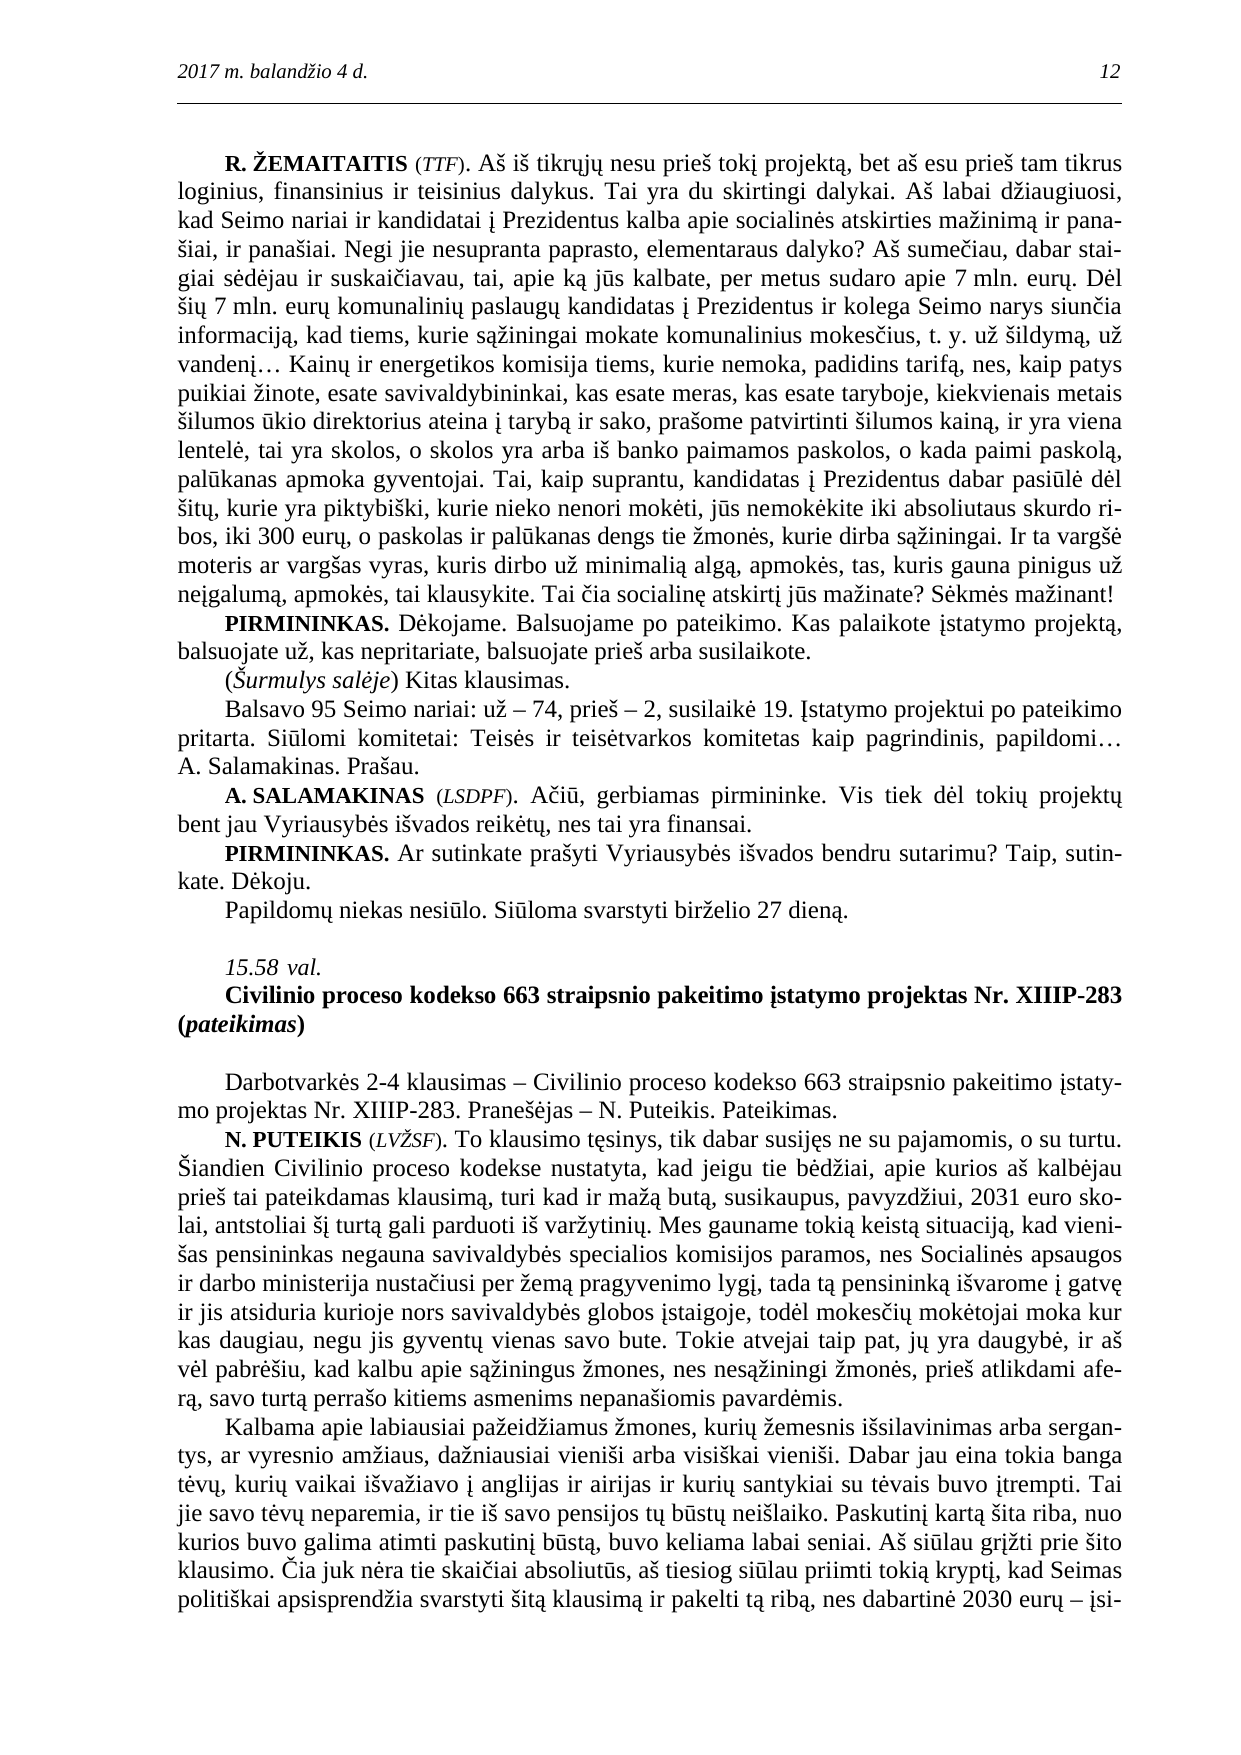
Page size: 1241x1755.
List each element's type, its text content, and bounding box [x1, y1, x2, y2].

text 15.58 val. [224, 953, 1122, 980]
text R. ŽEMAITAITIS (TTF). Aš iš tik­rų­jų ne­su prieš to­kį pro­jek­tą, bet aš esu prieš tam tik­rus lo­gi­nius, fi­nan­si­nius ir tei­si­nius da­ly­kus. Tai yra du skir­tin­gi da­ly­kai. Aš la­bai džiau­giuo­si, kad Sei­mo na­riai ir kan­di­da­tai į Pre­zi­den­tus kal­ba apie so­cia­li­nės at­skir­ties ma­ži­ni­mą ir pa­na­šiai, ir pa­na­šiai. Ne­gi jie ne­su­pran­ta pa­pras­to, ele­men­ta­raus da­ly­ko? Aš su­me­čiau, da­bar stai­giai sė­dė­jau ir su­skai­čia­vau, tai, apie ką jūs kal­ba­te, per me­tus su­da­ro apie 7 mln. eu­rų. Dėl šių 7 mln. eu­rų ko­mu­na­li­nių pa­slau­gų kan­di­da­tas į Pre­zi­den­tus ir ko­le­ga Sei­mo na­rys siun­čia in­for­ma­ci­ją, kad tiems, ku­rie są­ži­nin­gai mo­ka­te ko­mu­na­li­nius mo­kes­čius, t. y. už šil­dy­mą, už van­de­nį… Kai­nų ir ener­ge­ti­kos ko­mi­si­ja tiems, ku­rie ne­mo­ka, pa­di­dins ta­ri­fą, nes, kaip pa­tys pui­kiai ži­no­te, esa­te sa­vi­val­dy­bi­nin­kai, kas esa­te me­ras, kas esa­te ta­ry­bo­je, kiek­vie­nais me­tais ši­lu­mos ūkio di­rek­to­rius at­ei­na į ta­ry­bą ir sa­ko, pra­šo­me pa­tvir­tin­ti ši­lu­mos kai­ną, ir yra vie­na len­te­lė, tai yra sko­los, o sko­los yra ar­ba iš ban­ko pa­ima­mos pa­sko­los, o ka­da pa­imi pa­sko­lą, pa­lū­ka­nas ap­mo­ka gy­ven­to­jai. Tai, kaip su­pran­tu, kan­di­da­tas į Pre­zi­den­tus da­bar pa­siū­lė dėl ši­tų, ku­rie yra pik­ty­biš­ki, ku­rie nie­ko ne­no­ri mo­kė­ti, jūs ne­mo­kė­ki­te iki ab­so­liu­taus skur­do ri­bos, iki 300 eu­rų, o pa­sko­las ir pa­lū­ka­nas dengs tie žmo­nės, ku­rie dir­ba są­ži­nin­gai. Ir ta varg­šė mo­te­ris ar varg­šas vy­ras, ku­ris dir­bo už mi­ni­ma­lią al­gą, ap­mo­kės, tas, ku­ris gau­na pi­ni­gus už ne­įga­lu­mą, ap­mo­kės, tai klau­sy­ki­te. Tai čia so­cia­li­nę at­skir­tį jūs ma­ži­na­te? Sėk­mės ma­ži­nant! [177, 148, 1122, 608]
text PIRMININKAS. Dė­ko­ja­me. Bal­suo­ja­me po pa­tei­ki­mo. Kas pa­lai­ko­te įsta­ty­mo pro­jek­tą, bal­suo­ja­te už, kas ne­pri­ta­ria­te, bal­suo­ja­te prieš ar­ba su­si­lai­ko­te. [177, 608, 1122, 665]
text Kal­ba­ma apie la­biau­siai pa­žei­džia­mus žmo­nes, ku­rių ­žemes­nis iš­si­la­vi­ni­mas ar­ba ser­gan­tys, ar vy­res­nio am­žiaus, daž­niau­siai vie­ni­ši ar­ba vi­siš­kai vie­ni­ši. Da­bar jau ei­na to­kia ban­ga tė­vų, ku­rių vai­kai iš­va­žia­vo į an­gli­jas ir ai­ri­jas ir ku­rių san­ty­kiai su tė­vais bu­vo įtremp­ti. Tai jie sa­vo tė­vų ne­pa­re­mia, ir tie iš sa­vo pen­si­jos tų būs­tų ne­iš­lai­ko. Pas­ku­ti­nį kar­tą ši­ta ri­ba, nuo ku­rios bu­vo ga­li­ma at­im­ti pas­ku­ti­nį būs­tą, bu­vo ke­lia­ma la­bai se­niai. Aš siū­lau grįž­ti prie ši­to klau­si­mo. Čia juk nė­ra tie skai­čiai ab­so­liu­tūs, aš tie­siog siū­lau pri­im­ti to­kią kryp­tį, kad Sei­mas po­li­tiš­kai ap­si­spren­džia svars­ty­ti ši­tą klau­si­mą ir pa­kel­ti tą ri­bą, nes da­bar­ti­nė 2030 eu­rų – įsi­ [177, 1412, 1122, 1613]
text PIRMININKAS. Ar su­tin­ka­te pra­šy­ti Vy­riau­sy­bės iš­va­dos ben­dru su­ta­ri­mu? Taip, su­tin­ka­te. Dė­ko­ju. [177, 838, 1122, 895]
text Ci­vi­li­nio pro­ce­so ko­dek­so 663 straips­nio pa­kei­ti­mo įsta­ty­mo pro­jek­tas Nr. XIIIP-283 (pa­tei­ki­mas) [177, 980, 1122, 1038]
text Dar­bo­tvarkės 2-4 klau­si­mas – Ci­vi­li­nio pro­ce­so ko­dek­so 663 straips­nio pa­kei­ti­mo įsta­ty­mo pro­jek­tas Nr. XIIIP-283. Pra­ne­šė­jas – N. Pu­tei­kis. Pa­tei­ki­mas. [177, 1067, 1122, 1124]
text Bal­sa­vo 95 Sei­mo na­riai: už – 74, prieš – 2, su­si­lai­kė 19. Įsta­ty­mo pro­jek­tui po pa­tei­ki­mo pri­tar­ta. Siū­lo­mi ko­mi­te­tai: Tei­sės ir tei­sėt­var­kos ko­mi­te­tas kaip pa­grin­di­nis, pa­pil­do­mi… A. Sa­la­ma­ki­nas. Pra­šau. [177, 694, 1122, 780]
text Pa­pil­do­mų nie­kas ne­siū­lo. Siū­lo­ma svars­ty­ti bir­že­lio 27 die­ną. [177, 895, 1122, 924]
text N. PUTEIKIS (LVŽSF). To klau­si­mo tę­si­nys, tik da­bar su­si­jęs ne su pa­ja­mo­mis, o su tur­tu. Šian­dien Ci­vi­li­nio pro­ce­so ko­dek­se nu­sta­ty­ta, kad jei­gu tie bė­džiai, apie ku­rios aš kal­bė­jau prieš tai pa­teik­da­mas klau­si­mą, tu­ri kad ir ma­žą bu­tą, su­si­kau­pus, pa­vyz­džiui, 2031 eu­ro sko­lai, ant­sto­liai šį tur­tą ga­li par­duo­ti iš var­žy­ti­nių. Mes gau­na­me to­kią keis­tą si­tu­a­ci­ją, kad vie­ni­šas pen­si­nin­kas ne­gau­na sa­vi­val­dy­bės spe­cia­lios ko­mi­si­jos pa­ra­mos, nes So­cia­li­nės ap­sau­gos ir dar­bo mi­nis­te­ri­ja nu­sta­čiu­si per že­mą pra­gy­ve­ni­mo ly­gį, ta­da tą pen­si­nin­ką iš­va­ro­me į gat­vę ir jis at­si­du­ria ku­rio­je nors sa­vi­val­dy­bės glo­bos įstai­go­je, to­dėl mo­kes­čių mo­kė­to­jai mo­ka kur kas dau­giau, ne­gu jis gy­ven­tų vie­nas sa­vo bu­te. To­kie at­ve­jai taip pat, jų yra dau­gy­bė, ir aš vėl pa­brė­šiu, kad kal­bu apie są­ži­nin­gus žmo­nes, nes ne­są­ži­nin­gi žmo­nės, prieš at­lik­da­mi afe­rą, sa­vo tur­tą per­ra­šo ki­tiems as­me­nims ne­pa­na­šio­mis pa­var­dė­mis. [177, 1124, 1122, 1412]
text (Šur­mu­lys sa­lė­je) Ki­tas klau­si­mas. [177, 665, 1122, 694]
text A. SALAMAKINAS (LSDPF). Ačiū, ger­bia­mas pir­mi­nin­ke. Vis tiek dėl to­kių pro­jek­tų bent jau Vy­riau­sy­bės iš­va­dos rei­kė­tų, nes tai yra fi­nan­sai. [177, 780, 1122, 838]
